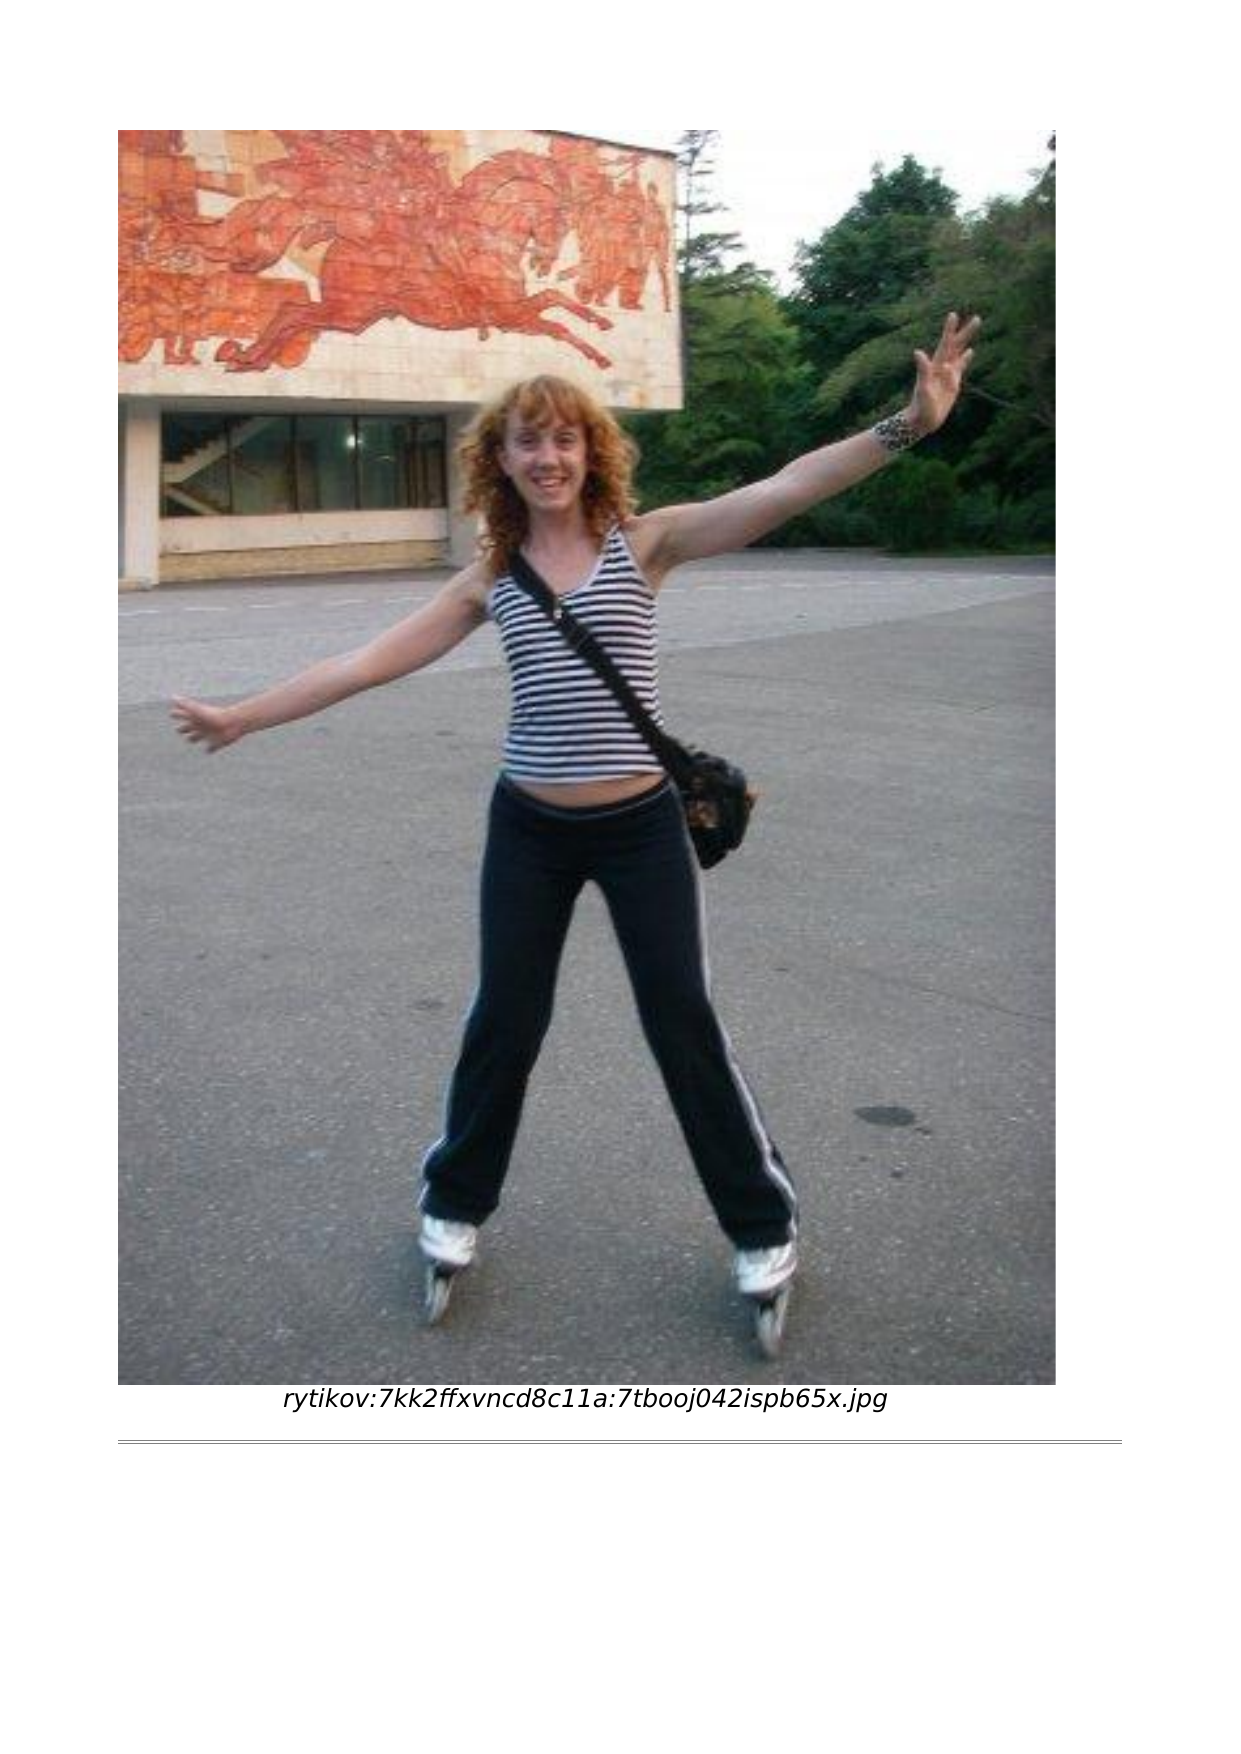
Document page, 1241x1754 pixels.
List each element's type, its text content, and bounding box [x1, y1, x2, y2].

text rytikov:7kk2ffxvncd8c11a:7tbooj042ispb65x.jpg [118, 1385, 1056, 1413]
picture [118, 130, 1056, 1385]
